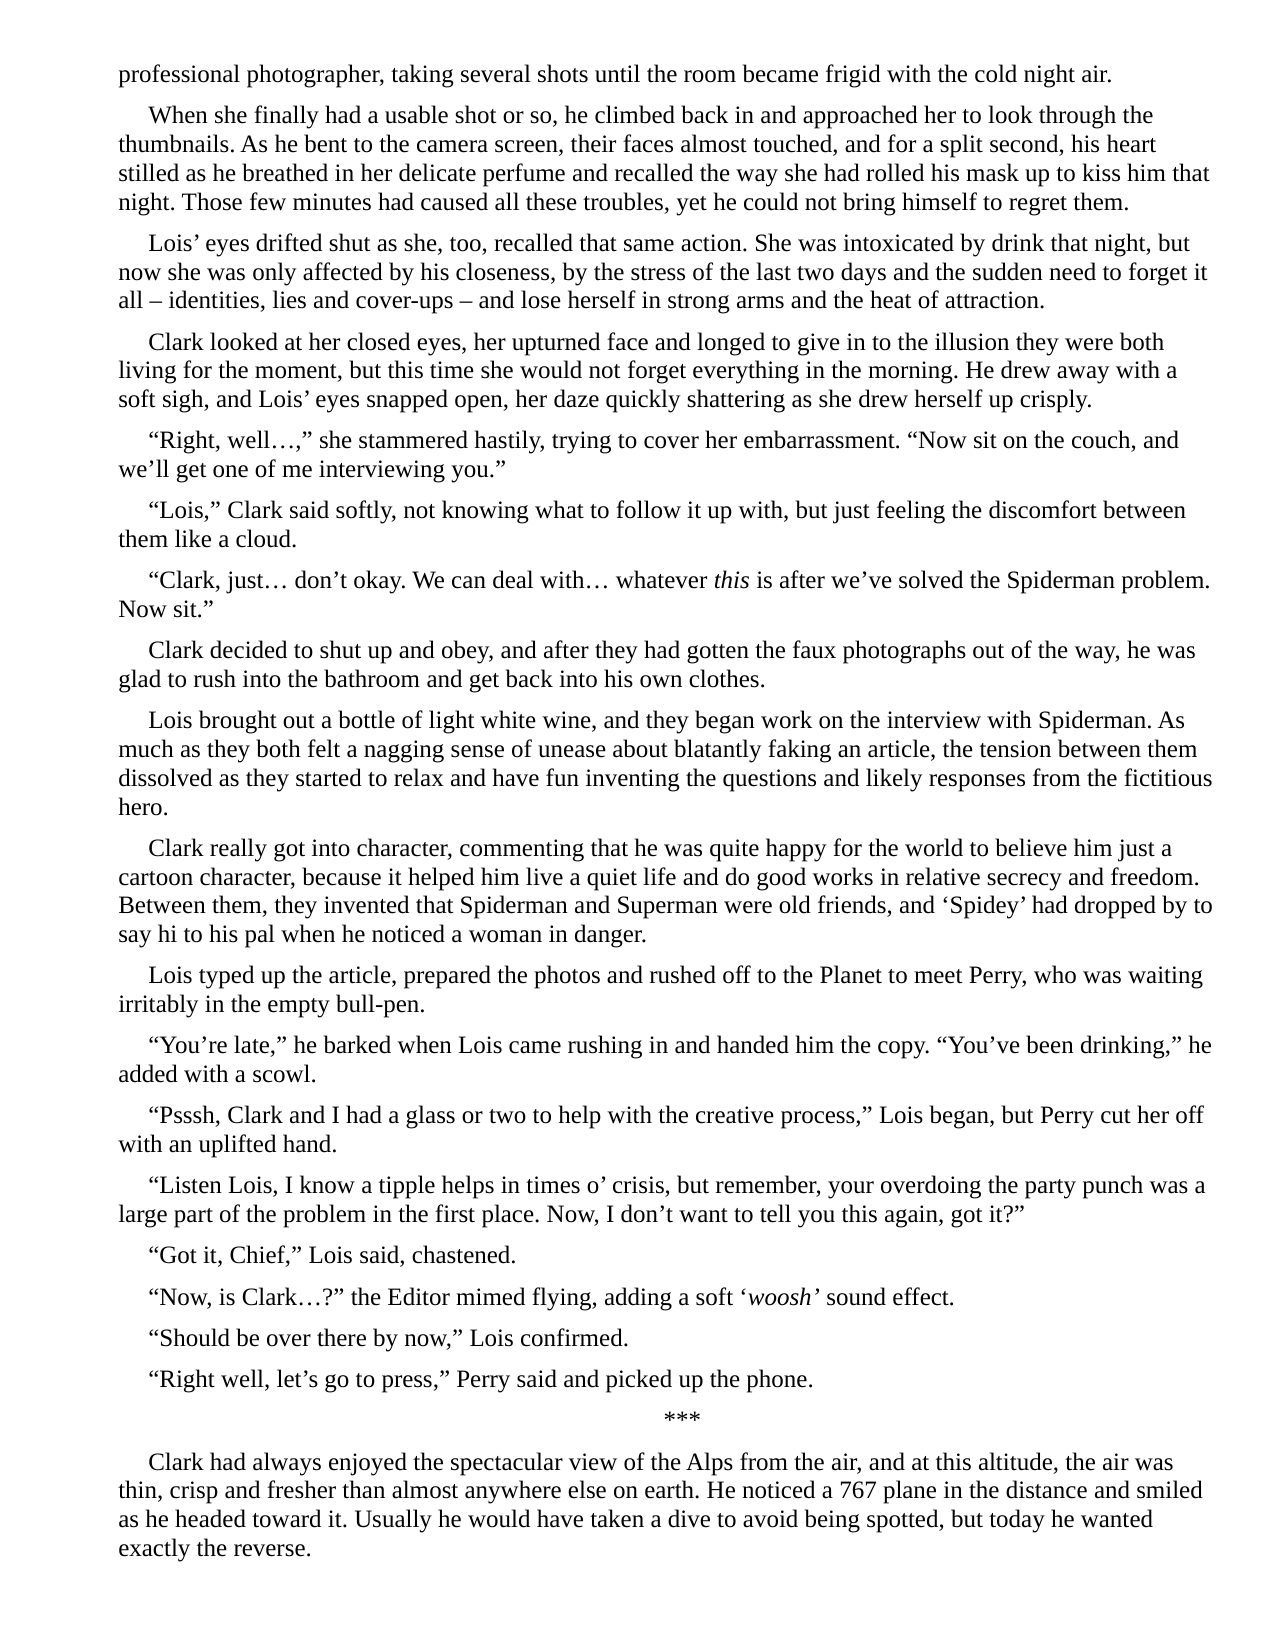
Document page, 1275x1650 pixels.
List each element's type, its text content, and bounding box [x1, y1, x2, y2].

text Clark had always enjoyed the spectacular view of the Alps from the air, and at this altitude, the air was thin, crisp and fresher than almost anywhere else on earth. He noticed a 767 plane in the distance and smiled as he headed toward it. Usually he would have taken a dive to avoid being spotted, but today he wanted exactly the reverse. [118, 1447, 1216, 1562]
text professional photographer, taking several shots until the room became frigid with the cold night air. [118, 59, 1216, 88]
text “You’re late,” he barked when Lois came rushing in and handed him the copy. “You’ve been drinking,” he added with a scowl. [118, 1030, 1216, 1088]
text Lois typed up the article, prepared the photos and rushed off to the Planet to meet Perry, who was waiting irritably in the empty bull-pen. [118, 960, 1216, 1018]
text “Got it, Chief,” Lois said, chastened. [118, 1240, 1216, 1269]
text Lois’ eyes drifted shut as she, too, recalled that same action. She was intoxicated by drink that night, but now she was only affected by his closeness, by the stress of the last two days and the sudden need to forget it all – identities, lies and cover-ups – and lose herself in strong arms and the heat of attraction. [118, 228, 1216, 314]
text Lois brought out a bottle of light white wine, and they began work on the interview with Spiderman. As much as they both felt a nagging sense of unease about blatantly faking an article, the tension between them dissolved as they started to relax and have fun inventing the questions and likely responses from the fictitious hero. [118, 705, 1216, 820]
text “Listen Lois, I know a tipple helps in times o’ crisis, but remember, your overdoing the party punch was a large part of the problem in the first place. Now, I don’t want to tell you this again, got it?” [118, 1170, 1216, 1228]
text “Now, is Clark…?” the Editor mimed flying, adding a soft ‘woosh’ sound effect. [118, 1282, 1216, 1310]
text “Clark, just… don’t okay. We can deal with… whatever this is after we’ve solved the Spiderman problem. Now sit.” [118, 565, 1216, 623]
text Clark really got into character, commenting that he was quite happy for the world to believe him just a cartoon character, because it helped him live a quiet life and do good works in relative secrecy and freedom. Between them, they invented that Spiderman and Superman were old friends, and ‘Spidey’ had dropped by to say hi to his pal when he noticed a woman in danger. [118, 833, 1216, 948]
text “Lois,” Clark said softly, not knowing what to follow it up with, but just feeling the discomfort between them like a cloud. [118, 495, 1216, 553]
text When she finally had a usable shot or so, he climbed back in and approached her to look through the thumbnails. As he bent to the camera screen, their faces almost touched, and for a split second, his heart stilled as he breathed in her delicate perfume and recalled the way she had rolled his mask up to kiss him that night. Those few minutes had caused all these troubles, yet he could not bring himself to regret them. [118, 100, 1216, 215]
text Clark decided to shut up and obey, and after they had gotten the faux photographs out of the way, he was glad to rush into the bathroom and get back into his own clothes. [118, 635, 1216, 693]
text *** [118, 1405, 1216, 1434]
text “Right well, let’s go to press,” Perry said and picked up the phone. [118, 1364, 1216, 1393]
text Clark looked at her closed eyes, her upturned face and longed to give in to the illusion they were both living for the moment, but this time she would not forget everything in the morning. He drew away with a soft sigh, and Lois’ eyes snapped open, her daze quickly shattering as she drew herself up crisply. [118, 327, 1216, 413]
text “Psssh, Clark and I had a glass or two to help with the creative process,” Lois began, but Perry cut her off with an uplifted hand. [118, 1100, 1216, 1158]
text “Right, well…,” she stammered hastily, trying to cover her embarrassment. “Now sit on the couch, and we’ll get one of me interviewing you.” [118, 425, 1216, 483]
text “Should be over there by now,” Lois confirmed. [118, 1323, 1216, 1352]
